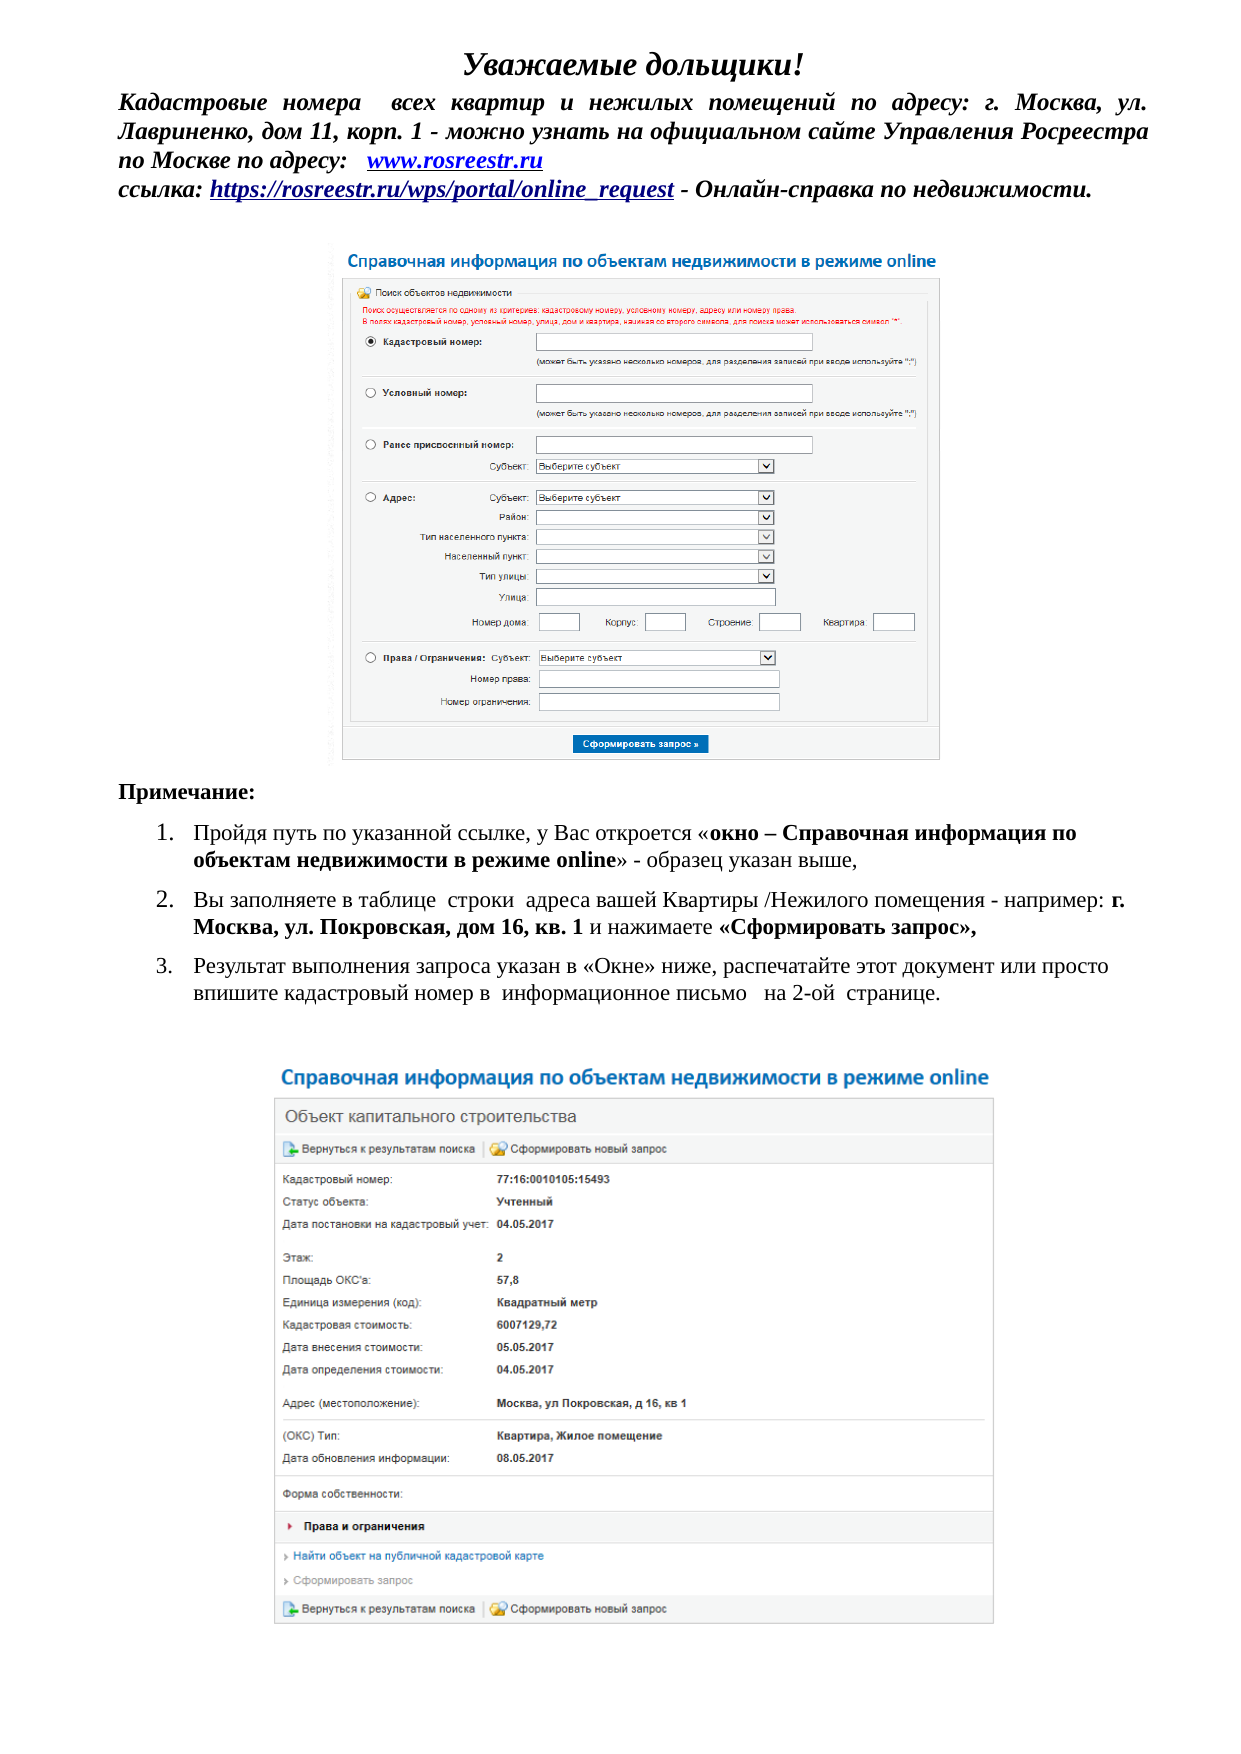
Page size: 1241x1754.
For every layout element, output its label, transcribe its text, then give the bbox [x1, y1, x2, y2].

list Пройдя путь по указанной ссылке, у Вас откроется «окно – Справочная информация по объектам недвижимости в режиме online» - образец указан выше, [156, 817, 1152, 872]
text Примечание: [118, 778, 1152, 804]
list Результат выполнения запроса указан в «Окне» ниже, распечатайте этот документ или просто впишите кадастровый номер в информационное письмо на 2-ой странице. [156, 952, 1152, 1005]
text ссылка: https://rosreestr.ru/wps/portal/online_request - Онлайн-справка по недвижимости. [118, 174, 1152, 202]
text Кадастровые номера всех квартир и нежилых помещений по адресу: г. Москва, ул. Лавриненко, дом 11, корп. 1 - можно узнать на официальном сайте Управления Росреестра по Москве по адресу: www.rosreestr.ru [118, 87, 1152, 174]
list Вы заполняете в таблице строки адреса вашей Квартиры /Нежилого помещения - например: г. Москва, ул. Покровская, дом 16, кв. 1 и нажимаете «Сформировать запрос», [156, 884, 1152, 940]
text Уважаемые дольщики! [118, 44, 1152, 83]
